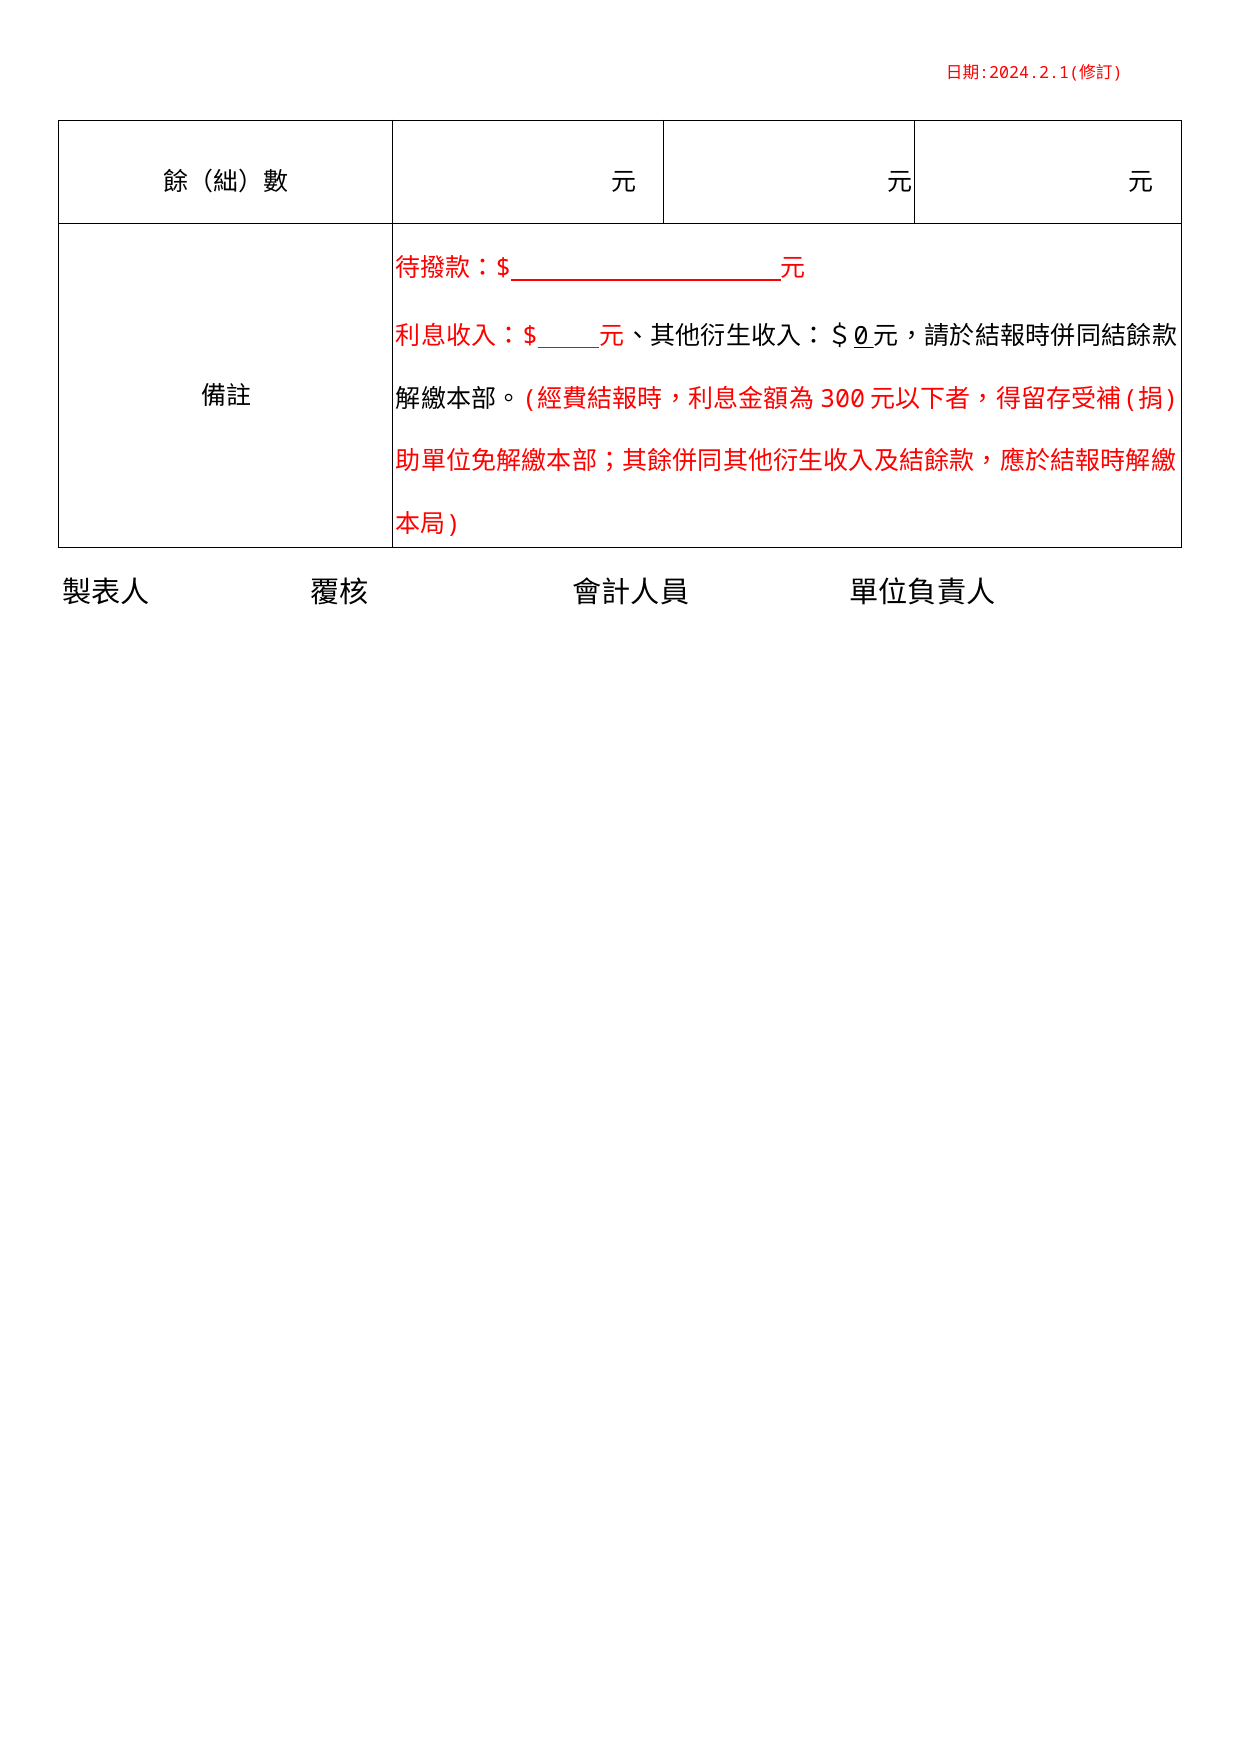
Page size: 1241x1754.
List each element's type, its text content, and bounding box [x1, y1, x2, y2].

table_cell 備註 [59, 224, 392, 547]
table_cell 元 [664, 121, 914, 223]
table_cell 製表人 覆核 會計人員 單位負責人 [59, 548, 1181, 685]
table_cell 待撥款：$ 元 利息收入：$ 元、其他衍生收入：＄0元，請於結報時併同結餘款解繳本部。(經費結報時，利息金額為300元以下者，得留存受補(捐)助單位免解繳本部；其餘併同其他衍生收入及結餘款，應於結報時解繳本局) [393, 224, 1181, 547]
table_cell 餘（絀）數 [59, 121, 392, 223]
table_cell 元 [393, 121, 663, 223]
table_cell 元 [915, 121, 1181, 223]
